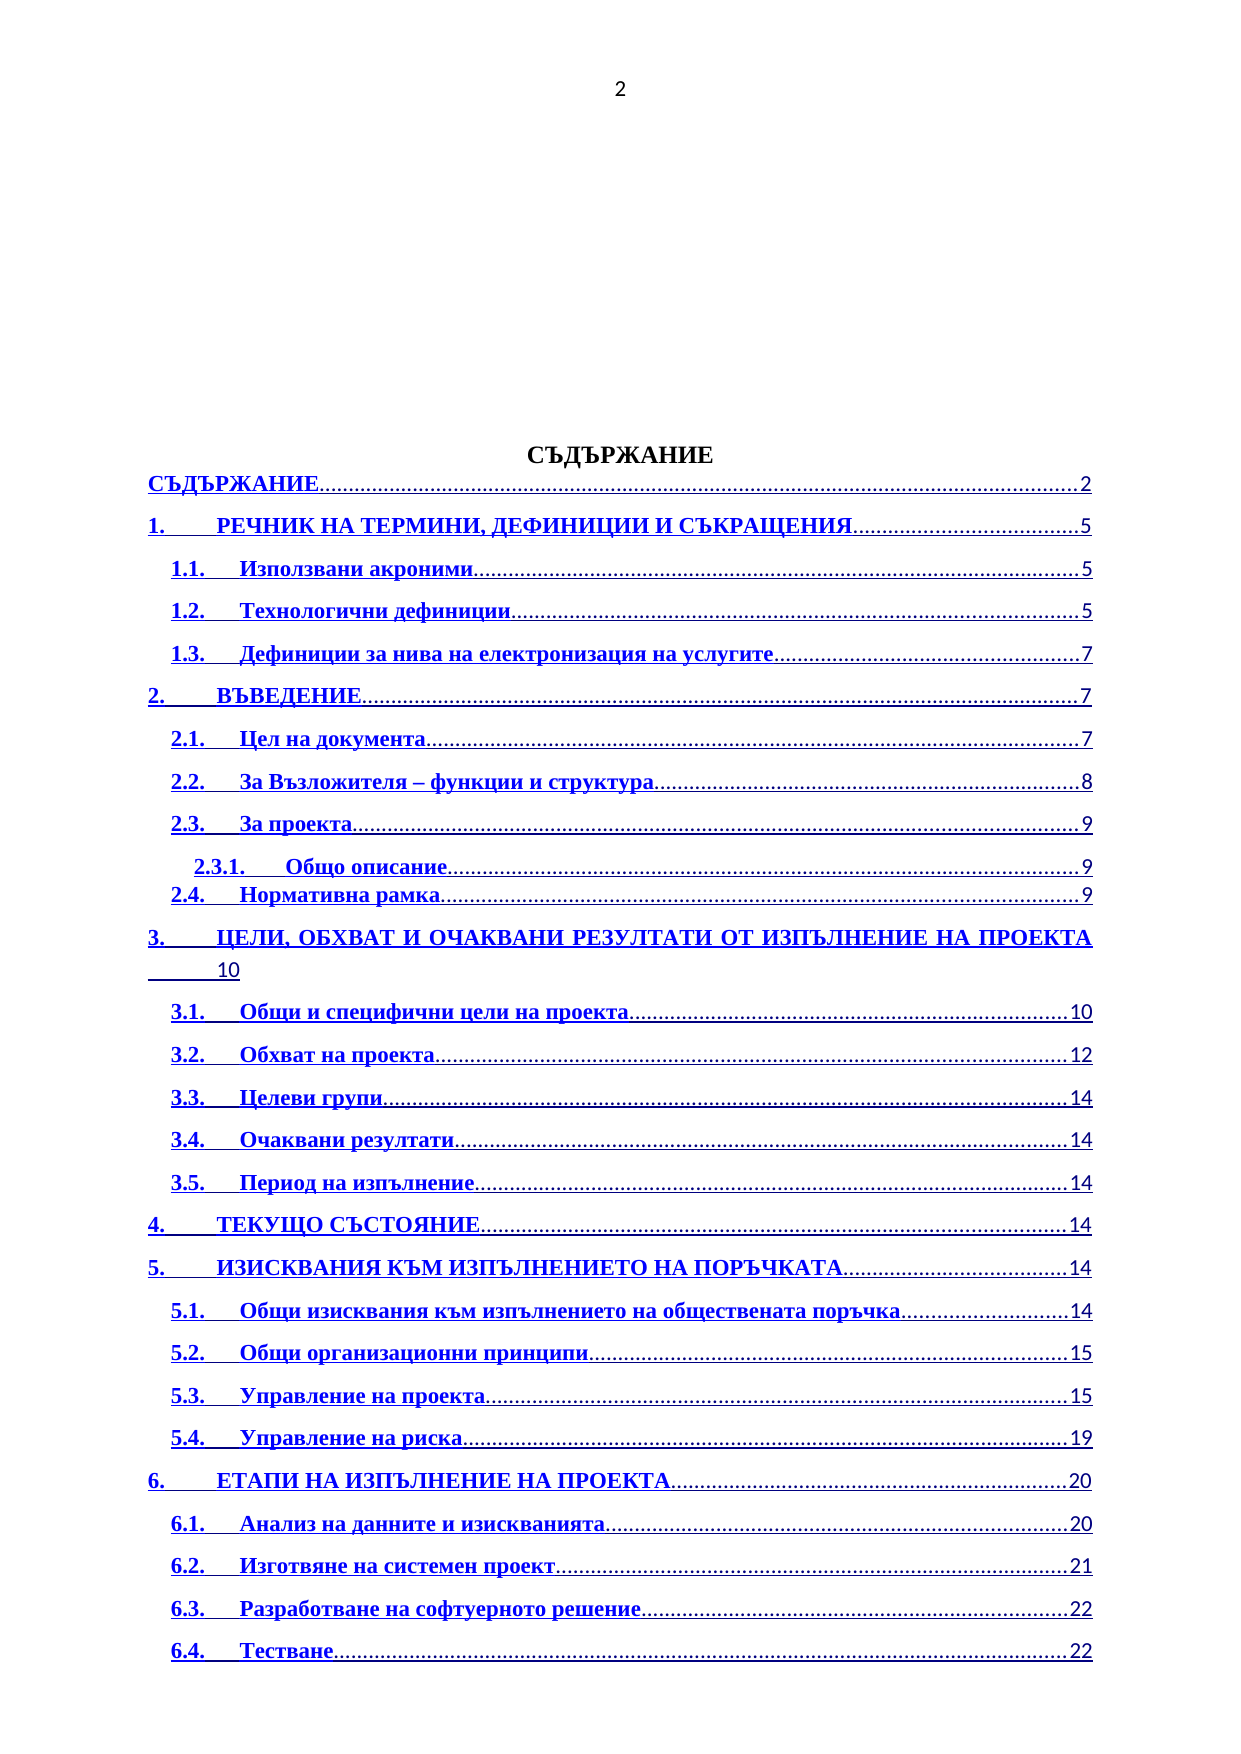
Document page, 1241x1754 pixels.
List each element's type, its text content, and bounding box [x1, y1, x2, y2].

text 6.2. Изготвяне на системен проект 21 [171, 1551, 1093, 1575]
text 3.4. Очаквани резултати 14 [171, 1125, 1093, 1149]
text 6.1. Анализ на данните и изискванията 20 [171, 1509, 1093, 1533]
text 5. ИЗИСКВАНИЯ КЪМ ИЗПЪЛНЕНИЕТО НА ПОРЪЧКАТА 14 [148, 1253, 1093, 1281]
text СЪДЪРЖАНИЕ 2 [148, 469, 1093, 497]
text 6.3. Разработване на софтуерното решение 22 [171, 1594, 1093, 1618]
text 5.4. Управление на риска 19 [171, 1423, 1093, 1447]
text 2.3.1. Общо описание 9 [162, 852, 1093, 880]
text 6. ЕТАПИ НА ИЗПЪЛНЕНИЕ НА ПРОЕКТА 20 [148, 1466, 1093, 1494]
text 1. РЕЧНИК НА ТЕРМИНИ, ДЕФИНИЦИИ И СЪКРАЩЕНИЯ 5 [148, 511, 1093, 539]
text 2.4. Нормативна рамка 9 [171, 880, 1093, 904]
text 3.5. Период на изпълнение 14 [171, 1168, 1093, 1192]
text 3.1. Общи и специфични цели на проекта 10 [171, 997, 1093, 1021]
text 2. ВЪВЕДЕНИЕ 7 [148, 682, 1093, 710]
text 5.1. Общи изисквания към изпълнението на обществената поръчка 14 [171, 1296, 1093, 1320]
text 10 [148, 948, 1093, 983]
text 5.3. Управление на проекта 15 [171, 1381, 1093, 1405]
text 6.4. Тестване 22 [171, 1637, 1093, 1660]
text 2.3. За проекта 9 [171, 809, 1093, 833]
text 3.3. Целеви групи 14 [171, 1083, 1093, 1106]
text 5.2. Общи организационни принципи 15 [171, 1338, 1093, 1362]
subtitle СЪДЪРЖАНИЕ [148, 440, 1093, 469]
text 2.2. За Възложителя – функции и структура 8 [171, 767, 1093, 791]
text 4. ТЕКУЩО СЪСТОЯНИЕ 14 [148, 1211, 1093, 1238]
text 1.3. Дефиниции за нива на електронизация на услугите 7 [171, 639, 1093, 663]
text 1.2. Технологични дефиниции 5 [171, 596, 1093, 620]
text 3.2. Обхват на проекта 12 [171, 1040, 1093, 1064]
text 1.1. Използвани акроними 5 [171, 554, 1093, 578]
text 3. ЦЕЛИ, ОБХВАТ И ОЧАКВАНИ РЕЗУЛТАТИ ОТ ИЗПЪЛНЕНИЕ НА ПРОЕКТА [148, 923, 1093, 946]
text 2.1. Цел на документа 7 [171, 724, 1093, 748]
